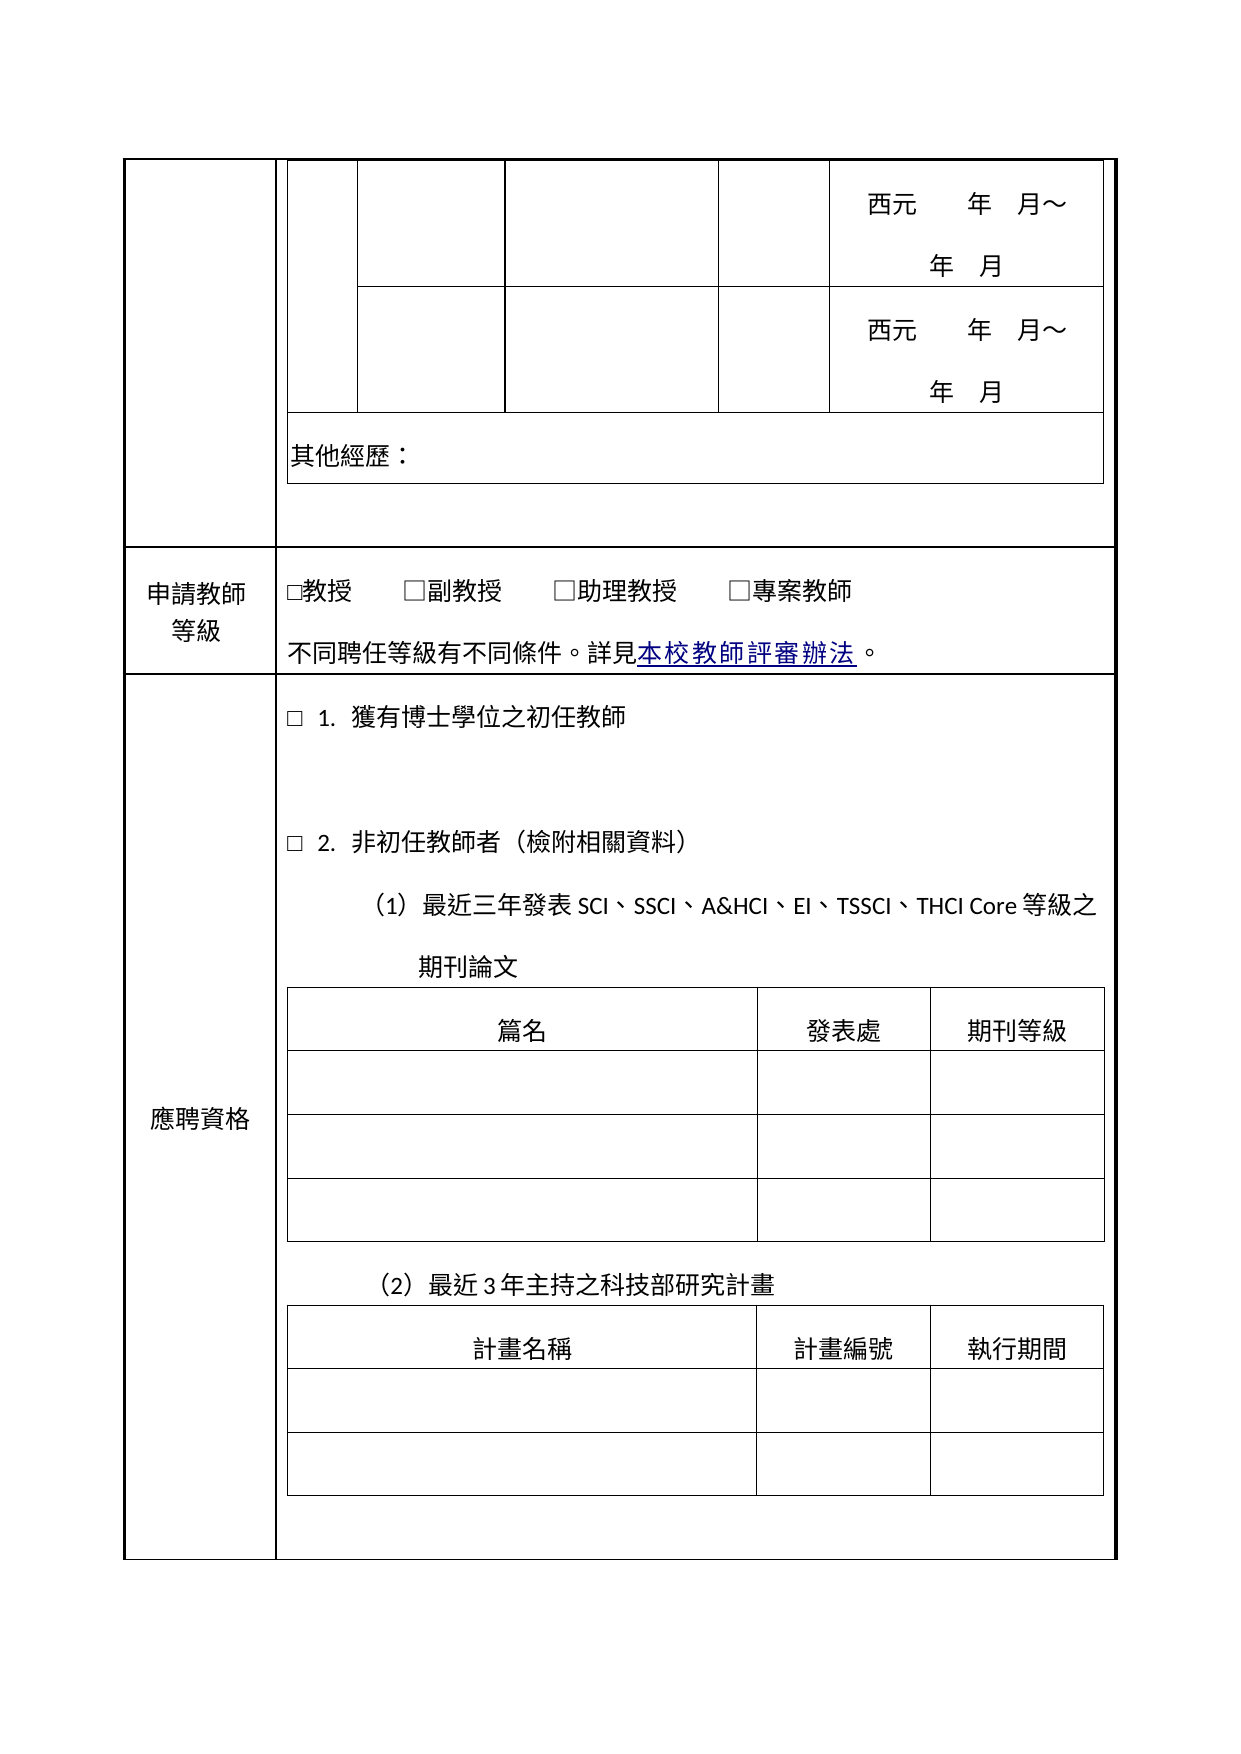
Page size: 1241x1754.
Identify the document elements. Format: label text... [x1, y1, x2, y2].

table_header 計畫名稱 [288, 1306, 756, 1368]
table_cell [506, 287, 718, 412]
table_cell [288, 1051, 757, 1114]
table_cell [288, 1369, 756, 1432]
table_cell [931, 1051, 1104, 1114]
table_cell [931, 1179, 1104, 1241]
table_header 篇名 [288, 988, 757, 1050]
table_cell [288, 1115, 757, 1177]
table_cell 應聘資格 [126, 675, 275, 1559]
table_cell [277, 160, 1114, 546]
table_header 期刊等級 [931, 988, 1104, 1050]
table_cell [288, 1179, 757, 1241]
table_cell [757, 1433, 930, 1495]
table_cell [931, 1433, 1103, 1495]
table_cell 西元 年 月～ 年 月 [830, 287, 1103, 412]
table_cell □ 1. 獲有博士學位之初任教師 □ 2. 非初任教師者（檢附相關資料） （1）最近三年發表SCI、SSCI、A&HCI、EI、TSSCI、THCI Core等級之期刊論文 （2）最近3年主持之科技部研究計畫 [277, 675, 1114, 1559]
table_cell [931, 1115, 1104, 1177]
table_cell [757, 1369, 930, 1432]
table_cell [719, 161, 829, 286]
table_cell [758, 1179, 930, 1241]
table_cell [931, 1369, 1103, 1432]
table_cell [288, 161, 357, 412]
table_cell 西元 年 月～ 年 月 [830, 161, 1103, 286]
table_cell [288, 1433, 756, 1495]
table_cell [358, 287, 504, 412]
table_cell [719, 287, 829, 412]
table_cell [358, 161, 504, 286]
table_cell [758, 1115, 930, 1177]
table_cell [126, 160, 275, 546]
table_cell [506, 161, 718, 286]
table_header 計畫編號 [757, 1306, 930, 1368]
table_cell [758, 1051, 930, 1114]
table_header 發表處 [758, 988, 930, 1050]
table_cell □教授 □副教授 □助理教授 □專案教師 不同聘任等級有不同條件。詳見本校教師評審辦法。 [277, 548, 1114, 673]
table_cell 申請教師 等級 [126, 548, 275, 673]
table_cell 其他經歷： [288, 413, 1103, 483]
table_header 執行期間 [931, 1306, 1103, 1368]
